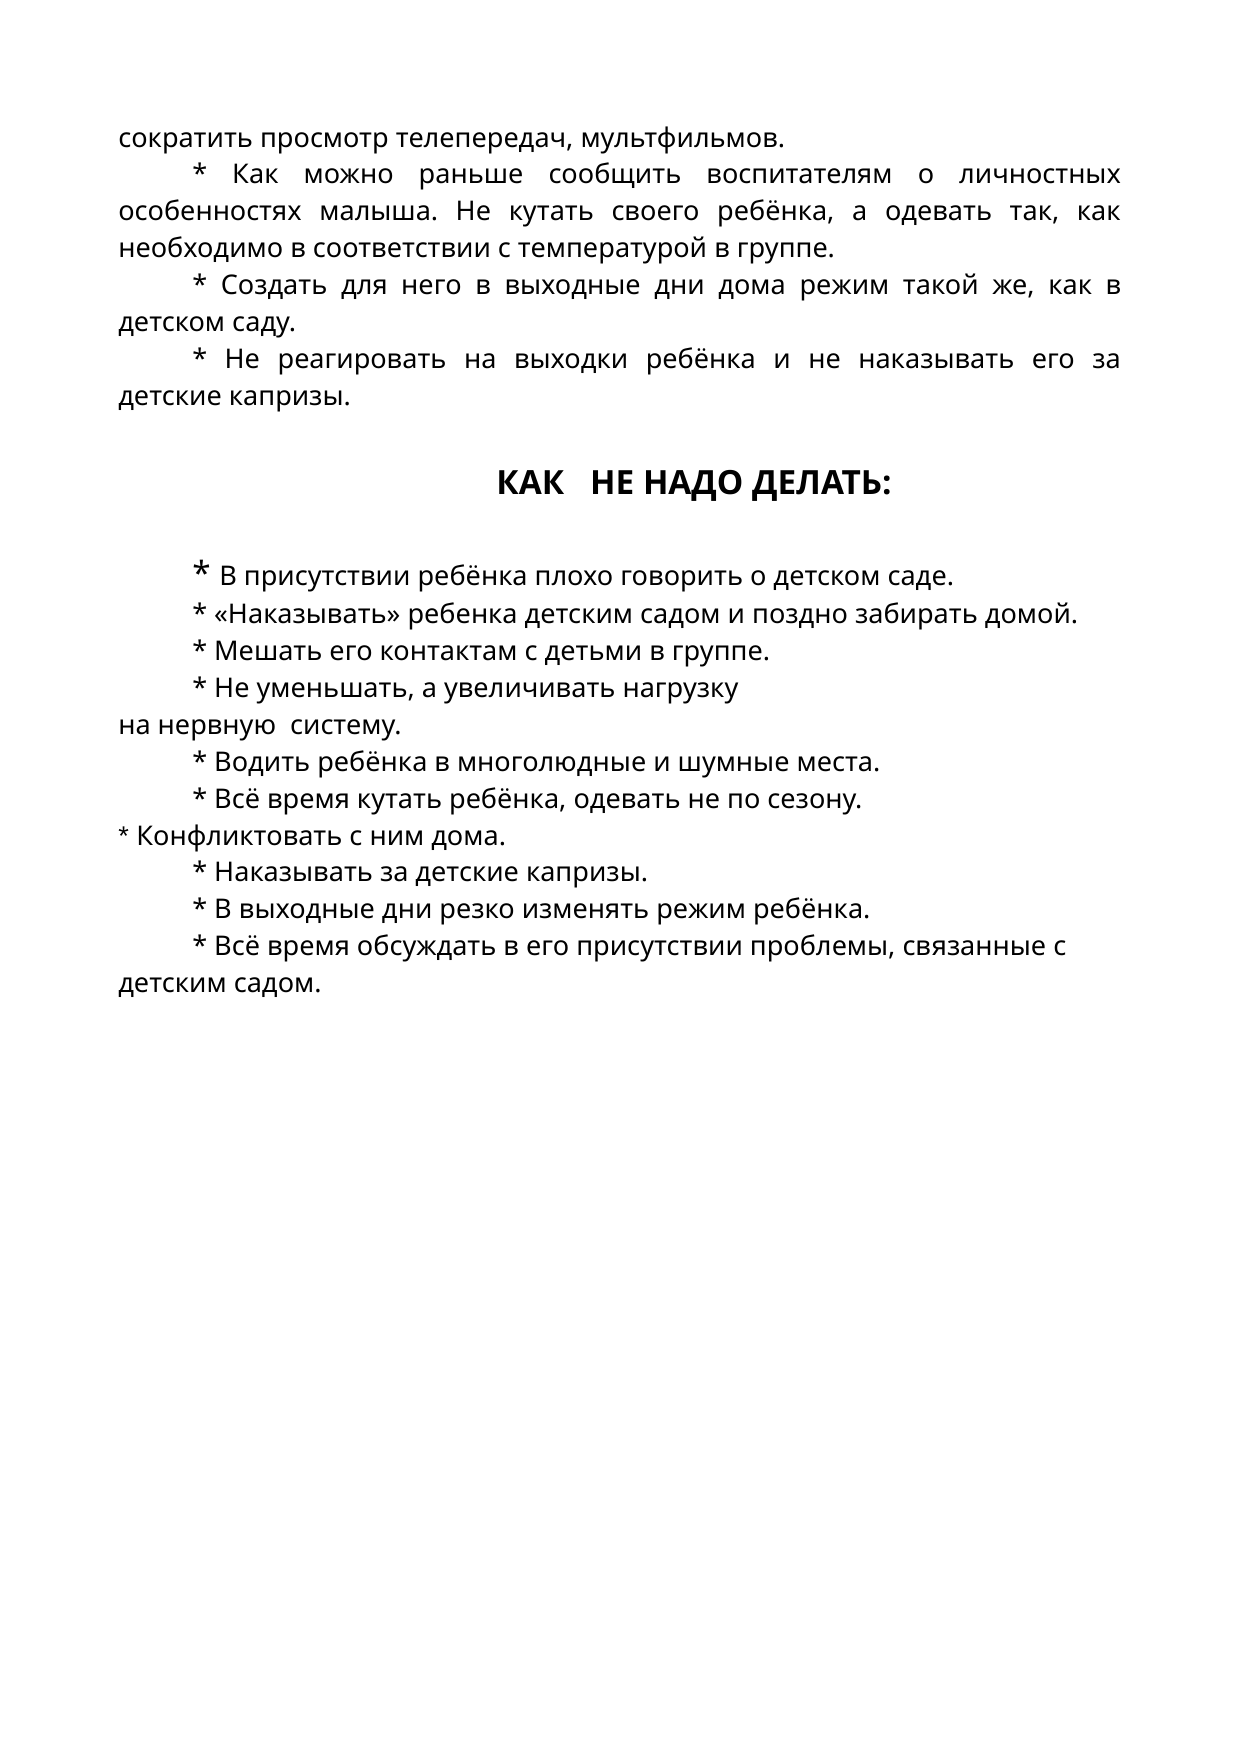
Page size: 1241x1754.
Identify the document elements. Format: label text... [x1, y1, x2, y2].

text * Водить ребёнка в многолюдные и шумные места. [118, 742, 1122, 779]
text сократить просмотр телепередач, мультфильмов. [118, 118, 1122, 155]
text на нервную систему. [118, 705, 1122, 742]
text * В выходные дни резко изменять режим ребёнка. [118, 890, 1122, 927]
text * Не реагировать на выходки ребёнка и не наказывать его за детские капризы. [118, 339, 1122, 413]
text * Наказывать за детские капризы. [118, 853, 1122, 890]
text КАК НЕ НАДО ДЕЛАТЬ: [266, 458, 1122, 504]
text * Мешать его контактам с детьми в группе. [118, 632, 1122, 668]
text * Создать для него в выходные дни дома режим такой же, как в детском саду. [118, 266, 1122, 339]
text * Как можно раньше сообщить воспитателям о личностных особенностях малыша. Не кутать своего ребёнка, а одевать так, как необходимо в соответствии с температурой в группе. [118, 155, 1122, 266]
text * Не уменьшать, а увеличивать нагрузку [118, 668, 1122, 705]
text * Всё время кутать ребёнка, одевать не по сезону. [118, 779, 1122, 816]
text * В присутствии ребёнка плохо говорить о детском саде. [118, 549, 1122, 595]
text * «Наказывать» ребенка детским садом и поздно забирать домой. [118, 595, 1122, 632]
text * Всё время обсуждать в его присутствии проблемы, связанные с детским садом. [118, 927, 1122, 1000]
text * Конфликтовать с ним дома. [118, 816, 1122, 853]
